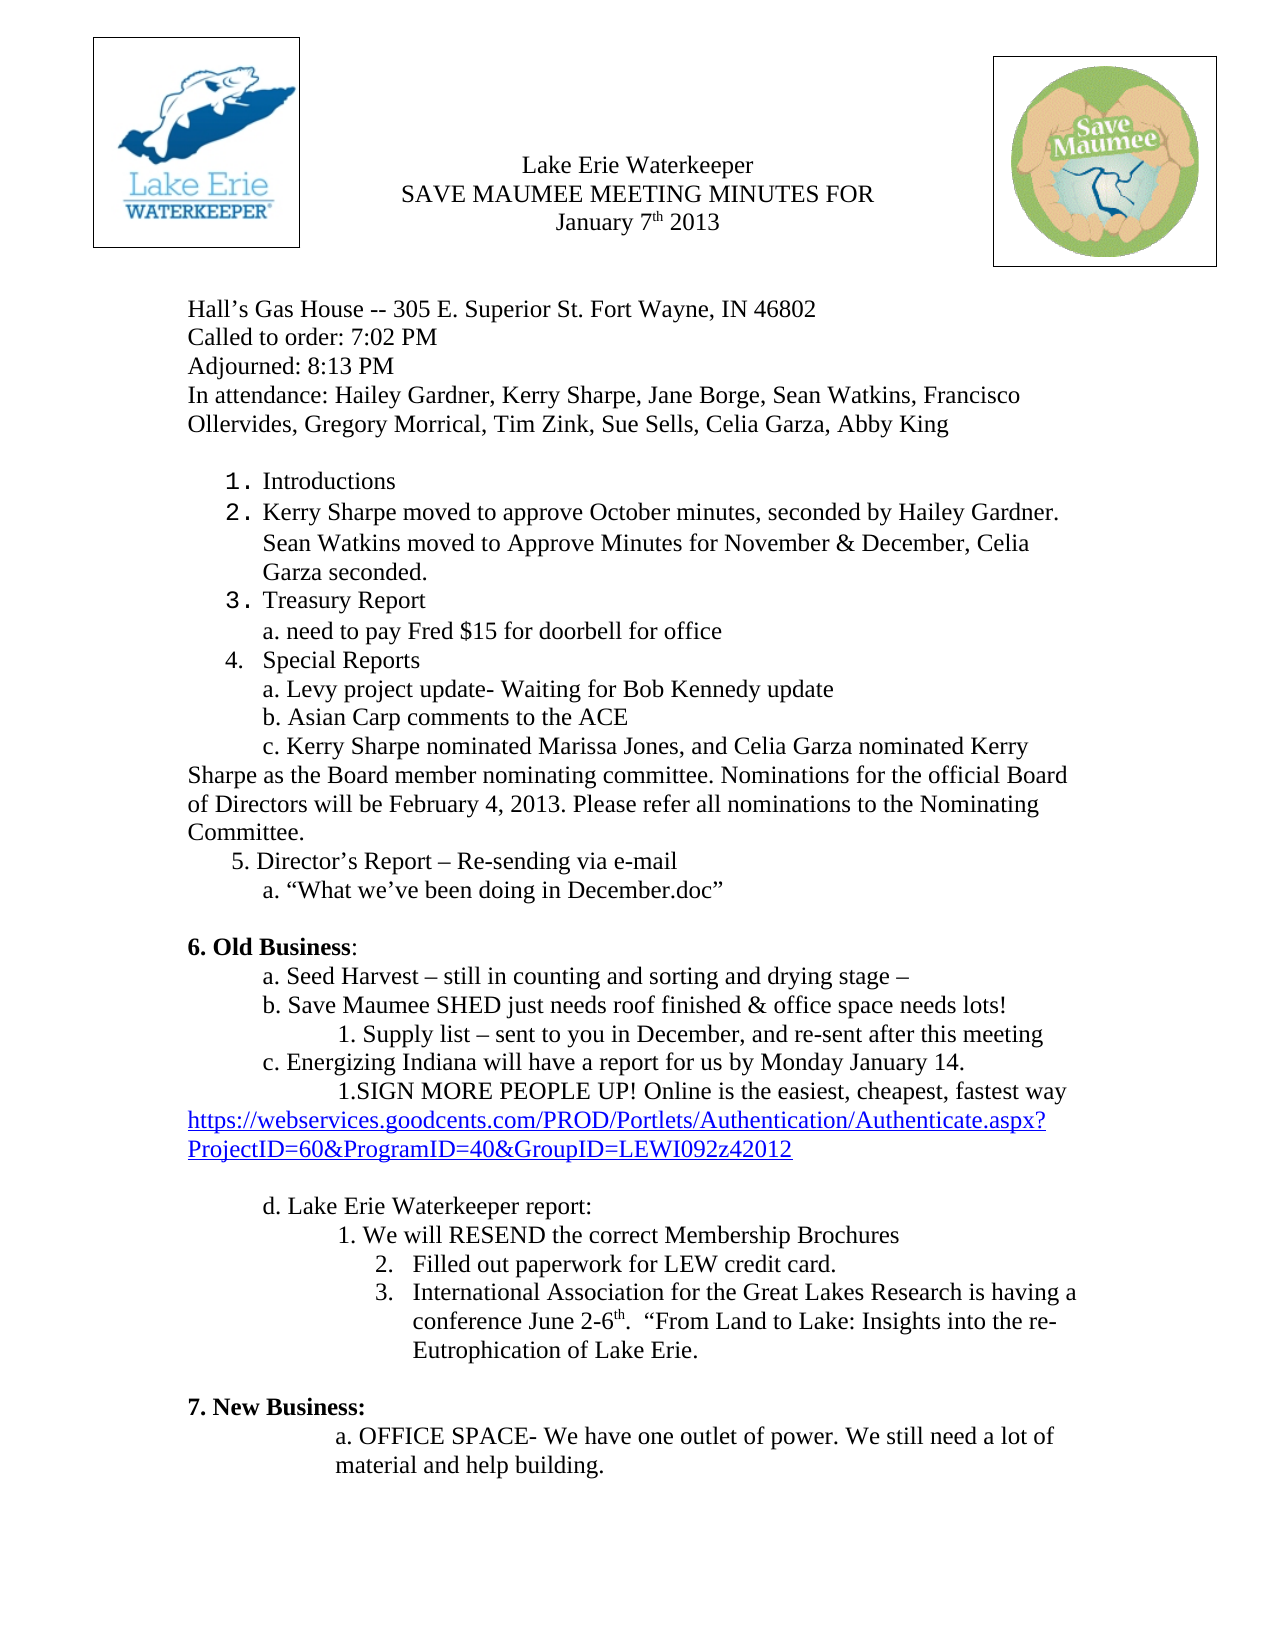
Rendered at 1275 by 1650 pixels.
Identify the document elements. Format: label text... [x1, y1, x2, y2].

text a. OFFICE SPACE- We have one outlet of power. We still need a lot of material and help building. [335, 1421, 1087, 1479]
picture [111, 47, 299, 238]
text 1. We will RESEND the correct Membership Brochures [262, 1220, 1087, 1249]
text https://webservices.goodcents.com/PROD/Portlets/Authentication/Authenticate.aspx?ProjectID=60&ProgramID=40&GroupID=LEWI092z42012 [187, 1105, 1087, 1162]
text Adjourned: 8:13 PM [187, 351, 1087, 380]
list Filled out paperwork for LEW credit card. [375, 1249, 1087, 1277]
text 1.SIGN MORE PEOPLE UP! Online is the easiest, cheapest, fastest way [337, 1076, 1087, 1105]
text 4. Special Reports [187, 645, 1087, 674]
text Lake Erie Waterkeeper [301, 150, 993, 179]
text a. need to pay Fred $15 for doorbell for office [187, 616, 1087, 645]
text January 7th 2013 [301, 207, 993, 236]
text d. Lake Erie Waterkeeper report: [262, 1191, 1087, 1220]
text b. Save Maumee SHED just needs roof finished & office space needs lots! [187, 990, 1087, 1019]
picture [1011, 66, 1199, 257]
text 7. New Business: [187, 1392, 1087, 1421]
text c. Kerry Sharpe nominated Marissa Jones, and Celia Garza nominated Kerry Sharpe as the Board member nominating committee. Nominations for the official Board of Directors will be February 4, 2013. Please refer all nominations to the Nominating Committee. [187, 731, 1087, 846]
list Treasury Report [225, 585, 1087, 616]
text b. Asian Carp comments to the ACE [187, 702, 1087, 731]
text a. Seed Harvest – still in counting and sorting and drying stage – [187, 961, 1087, 990]
list International Association for the Great Lakes Research is having a conference June 2-6th. “From Land to Lake: Insights into the re-Eutrophication of Lake Erie. [375, 1277, 1087, 1392]
text SAVE MAUMEE MEETING MINUTES FOR [301, 179, 993, 207]
list Kerry Sharpe moved to approve October minutes, seconded by Hailey Gardner. Sean Watkins moved to Approve Minutes for November & December, Celia Garza seconded. [225, 497, 1087, 585]
text 1. Supply list – sent to you in December, and re-sent after this meeting [187, 1019, 1087, 1047]
list Introductions [225, 466, 1087, 497]
text 5. Director’s Report – Re-sending via e-mail a. “What we’ve been doing in December.doc” [187, 846, 1087, 904]
text Hall’s Gas House -- 305 E. Superior St. Fort Wayne, IN 46802 [187, 294, 1087, 322]
text In attendance: Hailey Gardner, Kerry Sharpe, Jane Borge, Sean Watkins, Francisco Ollervides, Gregory Morrical, Tim Zink, Sue Sells, Celia Garza, Abby King [187, 380, 1087, 437]
text Called to order: 7:02 PM [187, 322, 1087, 351]
text 6. Old Business: [187, 932, 1087, 961]
text a. Levy project update- Waiting for Bob Kennedy update [187, 674, 1087, 702]
text c. Energizing Indiana will have a report for us by Monday January 14. [262, 1047, 1087, 1076]
